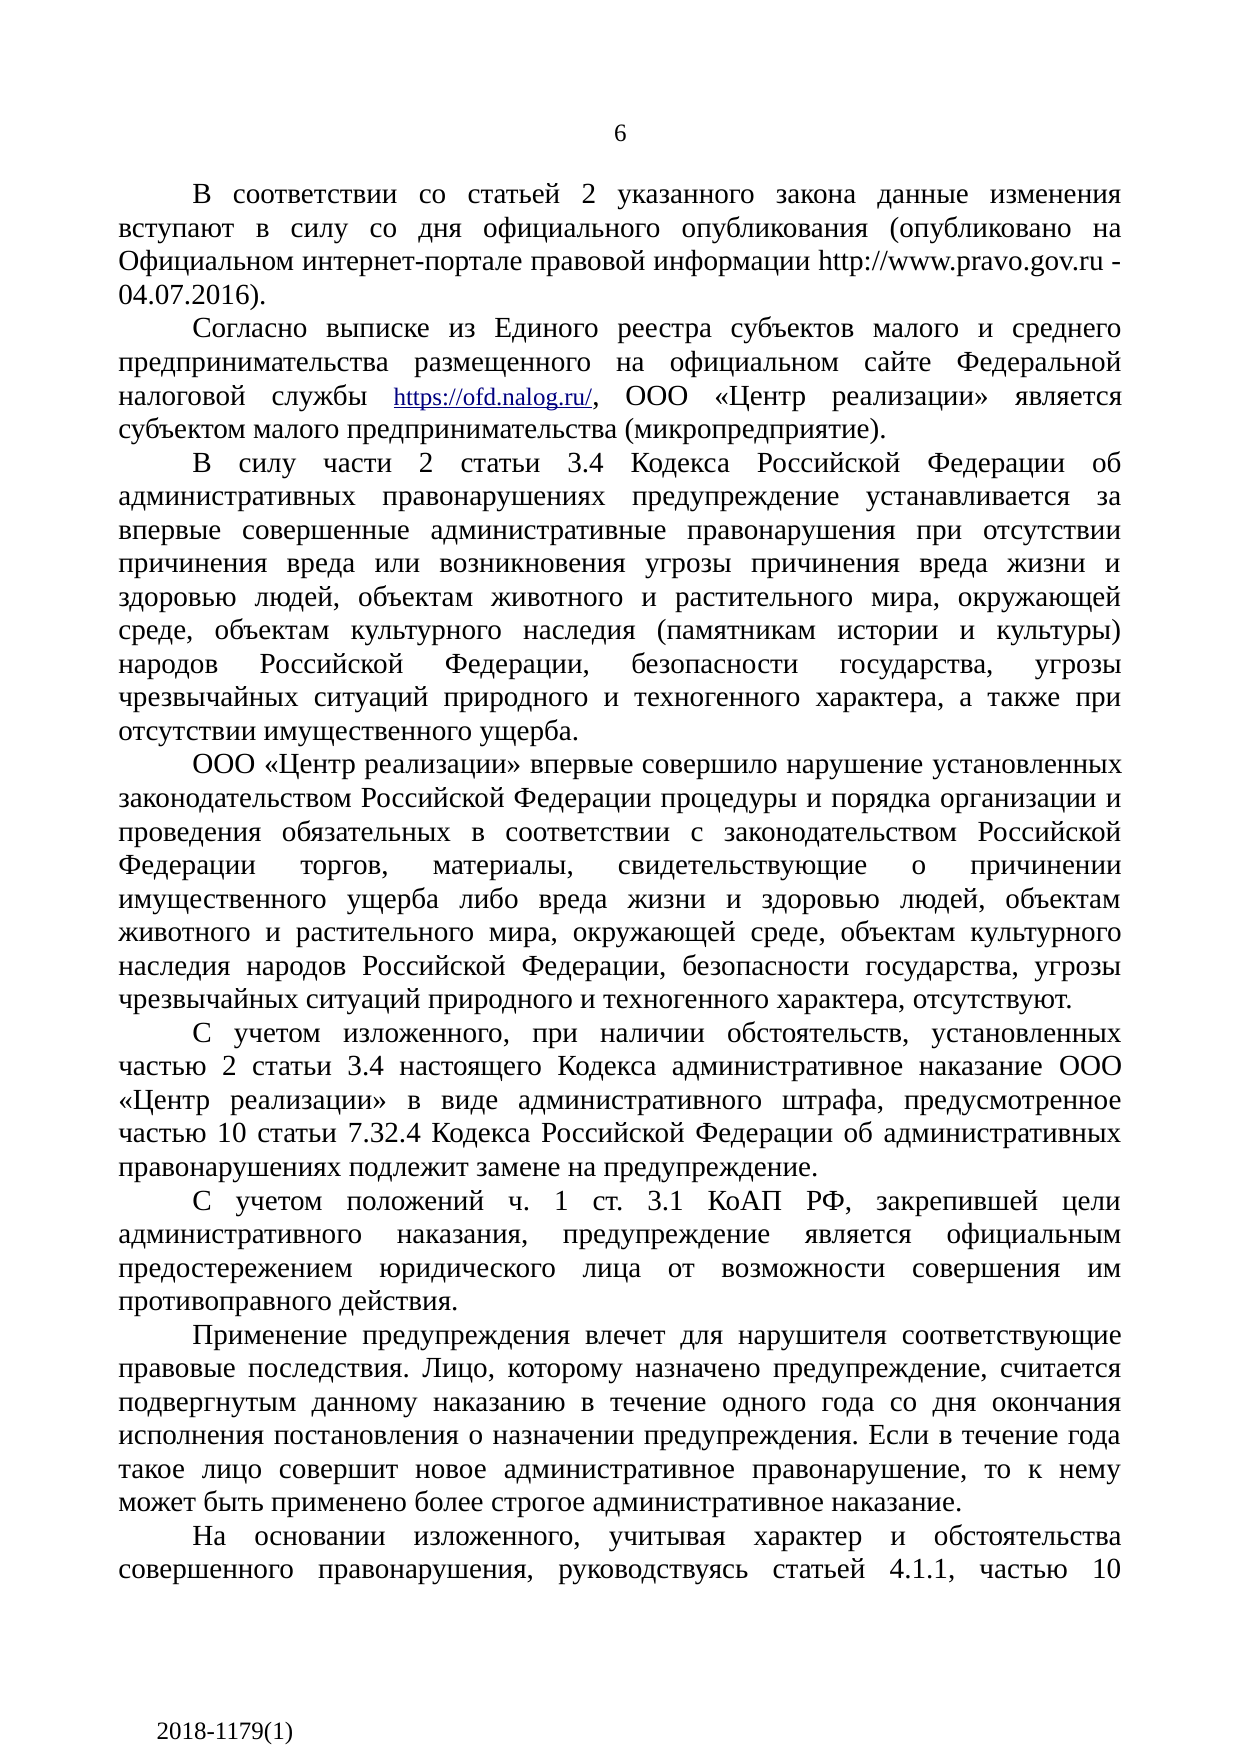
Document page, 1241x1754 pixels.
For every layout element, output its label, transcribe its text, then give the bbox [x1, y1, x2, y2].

text В силу части 2 статьи 3.4 Кодекса Российской Федерации об административных правонарушениях предупреждение устанавливается за впервые совершенные административные правонарушения при отсутствии причинения вреда или возникновения угрозы причинения вреда жизни и здоровью людей, объектам животного и растительного мира, окружающей среде, объектам культурного наследия (памятникам истории и культуры) народов Российской Федерации, безопасности государства, угрозы чрезвычайных ситуаций природного и техногенного характера, а также при отсутствии имущественного ущерба. [118, 445, 1122, 747]
text Применение предупреждения влечет для нарушителя соответствующие правовые последствия. Лицо, которому назначено предупреждение, считается подвергнутым данному наказанию в течение одного года со дня окончания исполнения постановления о назначении предупреждения. Если в течение года такое лицо совершит новое административное правонарушение, то к нему может быть применено более строгое административное наказание. [118, 1317, 1122, 1518]
text С учетом изложенного, при наличии обстоятельств, установленных частью 2 статьи 3.4 настоящего Кодекса административное наказание ООО «Центр реализации» в виде административного штрафа, предусмотренное частью 10 статьи 7.32.4 Кодекса Российской Федерации об административных правонарушениях подлежит замене на предупреждение. [118, 1015, 1122, 1183]
text На основании изложенного, учитывая характер и обстоятельства совершенного правонарушения, руководствуясь статьей 4.1.1, частью 10 [118, 1518, 1122, 1585]
text ООО «Центр реализации» впервые совершило нарушение установленных законодательством Российской Федерации процедуры и порядка организации и проведения обязательных в соответствии с законодательством Российской Федерации торгов, материалы, свидетельствующие о причинении имущественного ущерба либо вреда жизни и здоровью людей, объектам животного и растительного мира, окружающей среде, объектам культурного наследия народов Российской Федерации, безопасности государства, угрозы чрезвычайных ситуаций природного и техногенного характера, отсутствуют. [118, 747, 1122, 1015]
text В соответствии со статьей 2 указанного закона данные изменения вступают в силу со дня официального опубликования (опубликовано на Официальном интернет-портале правовой информации http://www.pravo.gov.ru - 04.07.2016). [118, 176, 1122, 311]
text С учетом положений ч. 1 ст. 3.1 КоАП РФ, закрепившей цели административного наказания, предупреждение является официальным предостережением юридического лица от возможности совершения им противоправного действия. [118, 1183, 1122, 1317]
text Согласно выписке из Единого реестра субъектов малого и среднего предпринимательства размещенного на официальном сайте Федеральной налоговой службы https://ofd.nalog.ru/, ООО «Центр реализации» является субъектом малого предпринимательства (микропредприятие). [118, 311, 1122, 445]
